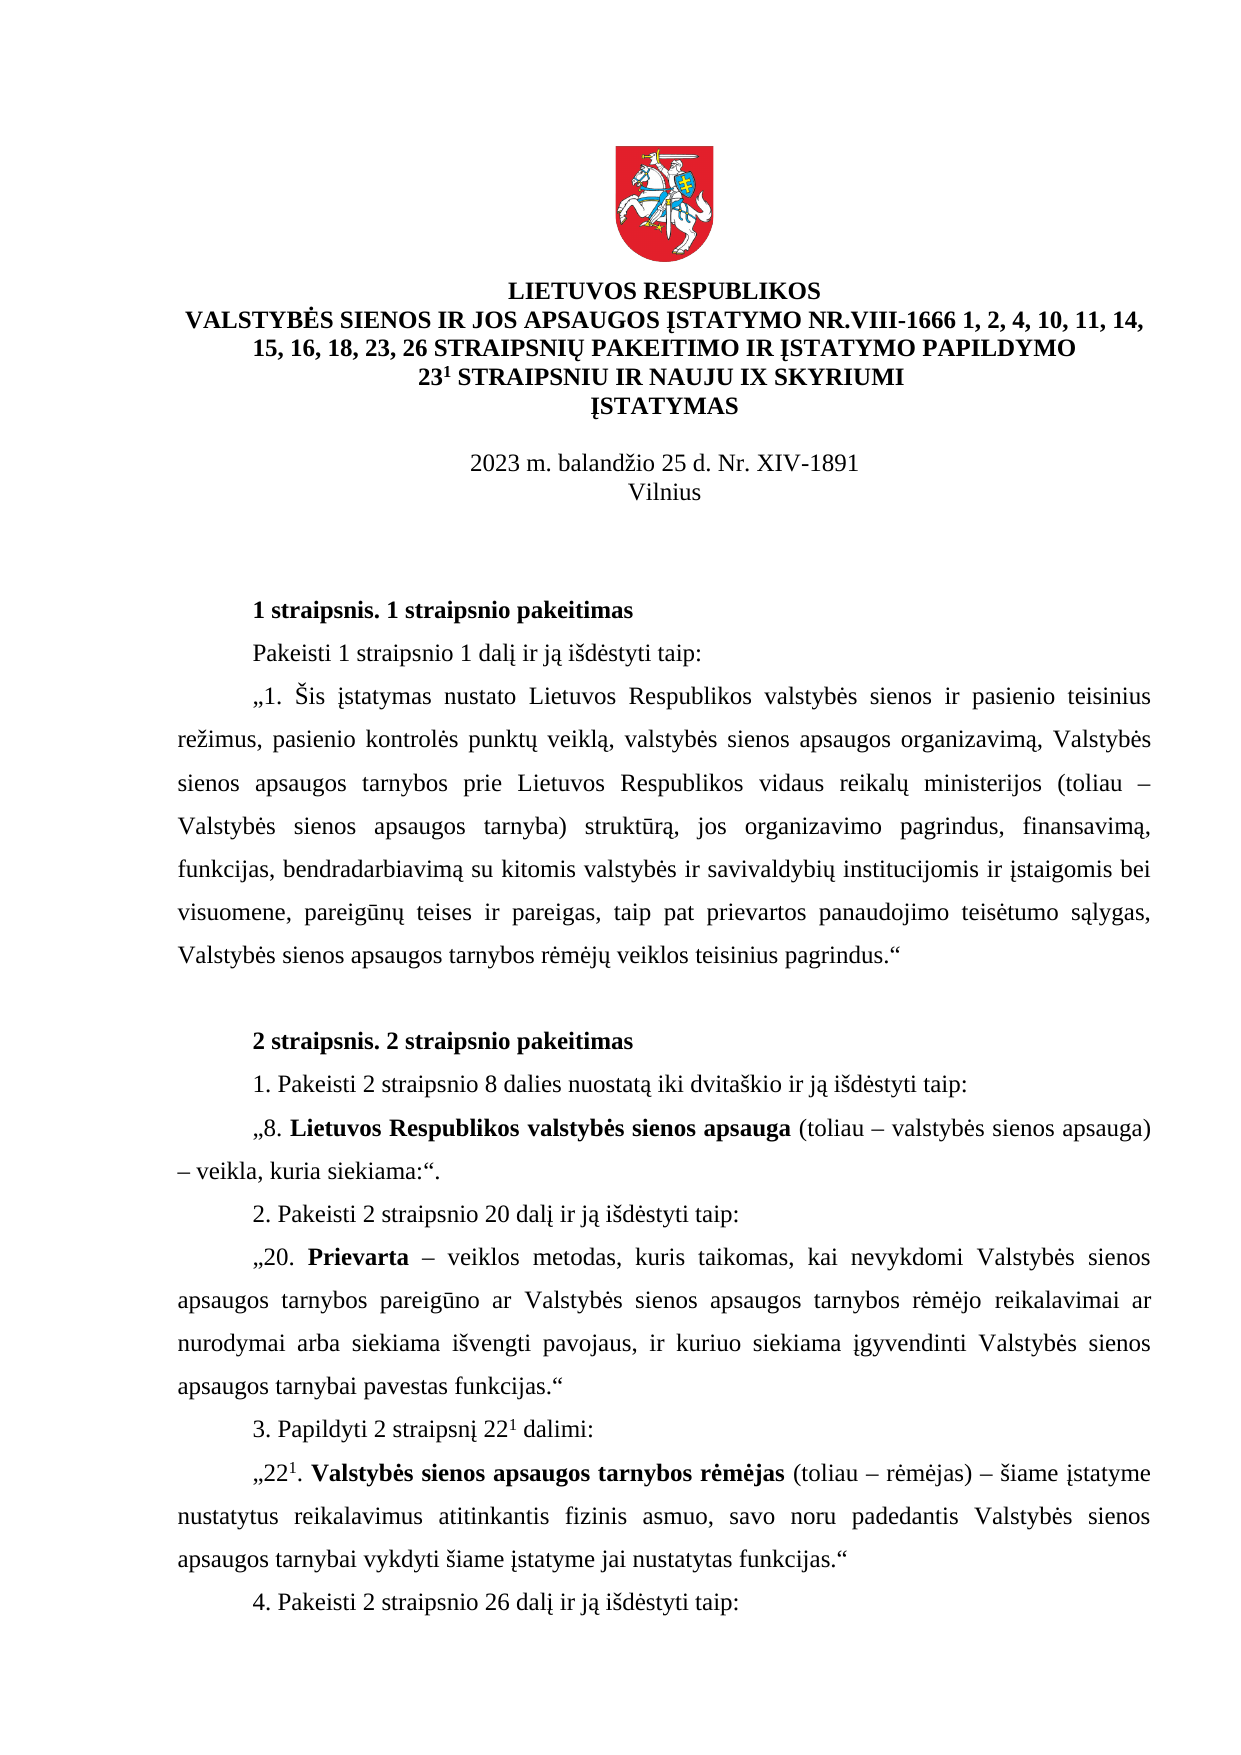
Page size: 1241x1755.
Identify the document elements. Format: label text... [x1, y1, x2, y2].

text 2023 m. balandžio 25 d. Nr. XIV-1891 [177, 448, 1152, 477]
text Pakeisti 1 straipsnio 1 dalį ir ją išdėstyti taip: [177, 638, 1152, 667]
text 1. Pakeisti 2 straipsnio 8 dalies nuostatą iki dvitaškio ir ją išdėstyti taip: [177, 1069, 1152, 1098]
text „8. Lietuvos Respublikos valstybės sienos apsauga (toliau – valstybės sienos apsauga) – veikla, kuria siekiama:“. [177, 1113, 1152, 1184]
text 2. Pakeisti 2 straipsnio 20 dalį ir ją išdėstyti taip: [177, 1199, 1152, 1228]
text „20. Prievarta – veiklos metodas, kuris taikomas, kai nevykdomi Valstybės sienos apsaugos tarnybos pareigūno ar Valstybės sienos apsaugos tarnybos rėmėjo reikalavimai ar nurodymai arba siekiama išvengti pavojaus, ir kuriuo siekiama įgyvendinti Valstybės sienos apsaugos tarnybai pavestas funkcijas.“ [177, 1242, 1152, 1400]
text 1 straipsnis. 1 straipsnio pakeitimas [177, 595, 1152, 624]
text 3. Papildyti 2 straipsnį 221 dalimi: [177, 1414, 1152, 1443]
text Vilnius [177, 477, 1152, 506]
text ĮSTATYMAS [177, 391, 1152, 420]
text „1. Šis įstatymas nustato Lietuvos Respublikos valstybės sienos ir pasienio teisinius režimus, pasienio kontrolės punktų veiklą, valstybės sienos apsaugos organizavimą, Valstybės sienos apsaugos tarnybos prie Lietuvos Respublikos vidaus reikalų ministerijos (toliau – Valstybės sienos apsaugos tarnyba) struktūrą, jos organizavimo pagrindus, finansavimą, funkcijas, bendradarbiavimą su kitomis valstybės ir savivaldybių institucijomis ir įstaigomis bei visuomene, pareigūnų teises ir pareigas, taip pat prievartos panaudojimo teisėtumo sąlygas, Valstybės sienos apsaugos tarnybos rėmėjų veiklos teisinius pagrindus.“ [177, 681, 1152, 969]
text LIETUVOS RESPUBLIKOS [177, 276, 1152, 305]
text 4. Pakeisti 2 straipsnio 26 dalį ir ją išdėstyti taip: [177, 1587, 1152, 1616]
text 2 straipsnis. 2 straipsnio pakeitimas [177, 1026, 1152, 1055]
text „221. Valstybės sienos apsaugos tarnybos rėmėjas (toliau – rėmėjas) – šiame įstatyme nustatytus reikalavimus atitinkantis fizinis asmuo, savo noru padedantis Valstybės sienos apsaugos tarnybai vykdyti šiame įstatyme jai nustatytas funkcijas.“ [177, 1458, 1152, 1573]
text VALSTYBĖS SIENOS IR JOS APSAUGOS ĮSTATYMO NR.VIII-1666 1, 2, 4, 10, 11, 14, 15, 16, 18, 23, 26 STRAIPSNIŲ PAKEITIMO IR ĮSTATYMO PAPILDYMO 231 STRAIPSNIU IR NAUJU IX SKYRIUMI [177, 305, 1152, 391]
